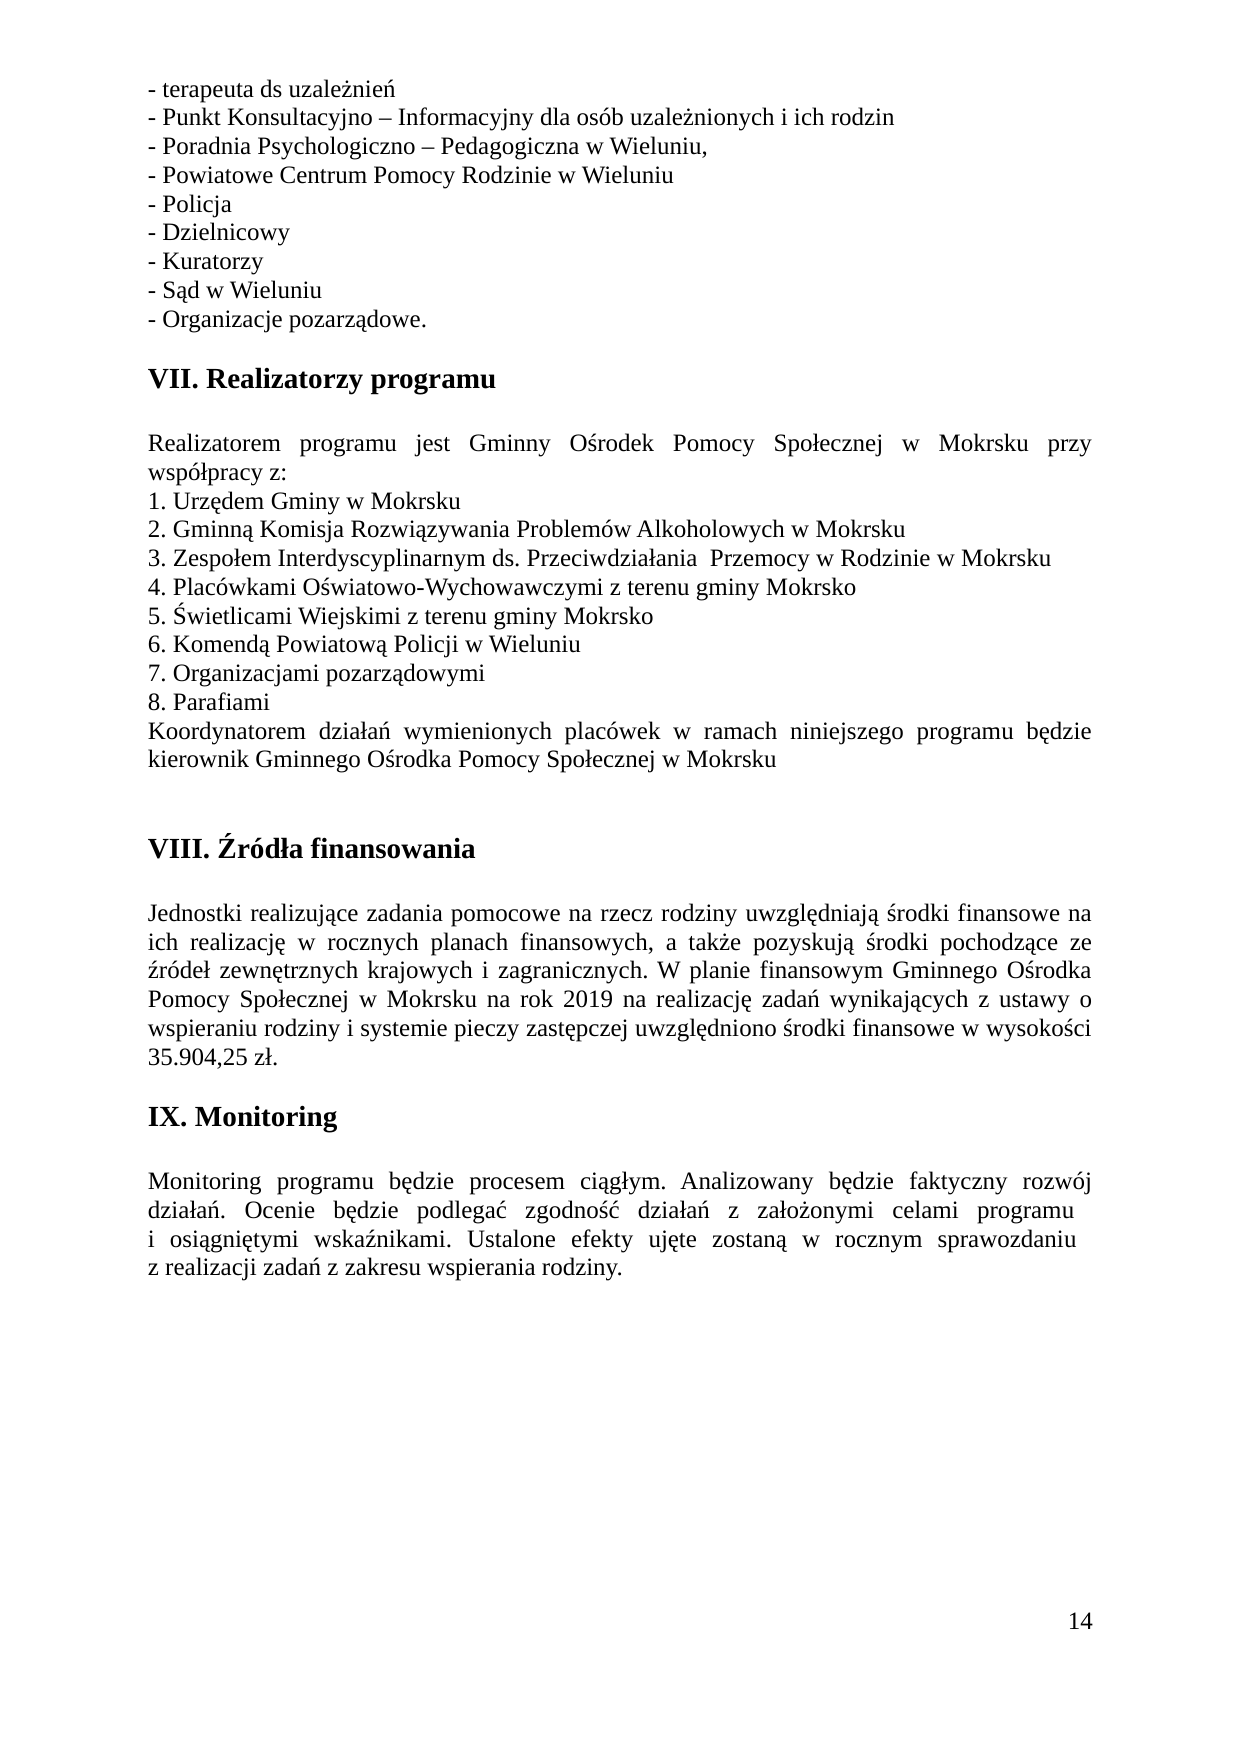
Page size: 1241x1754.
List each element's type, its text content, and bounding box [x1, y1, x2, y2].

text - Kuratorzy [148, 246, 1093, 275]
text IX. Monitoring [148, 1099, 1093, 1133]
text VIII. Źródła finansowania [148, 831, 1093, 864]
text 1. Urzędem Gminy w Mokrsku [148, 486, 1093, 514]
text - Powiatowe Centrum Pomocy Rodzinie w Wieluniu [148, 160, 1093, 189]
text 7. Organizacjami pozarządowymi [148, 658, 1093, 687]
text 2. Gminną Komisja Rozwiązywania Problemów Alkoholowych w Mokrsku [148, 514, 1093, 543]
text 4. Placówkami Oświatowo-Wychowawczymi z terenu gminy Mokrsko [148, 572, 1093, 601]
text - Poradnia Psychologiczno – Pedagogiczna w Wieluniu, [148, 131, 1093, 160]
text 6. Komendą Powiatową Policji w Wieluniu [148, 629, 1093, 658]
text 8. Parafiami [148, 687, 1093, 716]
text Koordynatorem działań wymienionych placówek w ramach niniejszego programu będzie kierownik Gminnego Ośrodka Pomocy Społecznej w Mokrsku [148, 716, 1093, 773]
text - terapeuta ds uzależnień [148, 74, 1093, 102]
text 5. Świetlicami Wiejskimi z terenu gminy Mokrsko [148, 601, 1093, 629]
text Jednostki realizujące zadania pomocowe na rzecz rodziny uwzględniają środki finansowe na ich realizację w rocznych planach finansowych, a także pozyskują środki pochodzące ze źródeł zewnętrznych krajowych i zagranicznych. W planie finansowym Gminnego Ośrodka Pomocy Społecznej w Mokrsku na rok 2019 na realizację zadań wynikających z ustawy o wspieraniu rodziny i systemie pieczy zastępczej uwzględniono środki finansowe w wysokości 35.904,25 zł. [148, 898, 1093, 1070]
text Monitoring programu będzie procesem ciągłym. Analizowany będzie faktyczny rozwój działań. Ocenie będzie podlegać zgodność działań z założonymi celami programu i osiągniętymi wskaźnikami. Ustalone efekty ujęte zostaną w rocznym sprawozdaniu z realizacji zadań z zakresu wspierania rodziny. [148, 1166, 1093, 1281]
text VII. Realizatorzy programu [148, 361, 1093, 395]
text - Sąd w Wieluniu [148, 275, 1093, 304]
text 3. Zespołem Interdyscyplinarnym ds. Przeciwdziałania Przemocy w Rodzinie w Mokrsku [148, 543, 1093, 572]
text - Organizacje pozarządowe. [148, 304, 1093, 332]
text - Policja [148, 189, 1093, 217]
text - Punkt Konsultacyjno – Informacyjny dla osób uzależnionych i ich rodzin [148, 102, 1093, 131]
text - Dzielnicowy [148, 217, 1093, 246]
text Realizatorem programu jest Gminny Ośrodek Pomocy Społecznej w Mokrsku przy współpracy z: [148, 428, 1093, 486]
